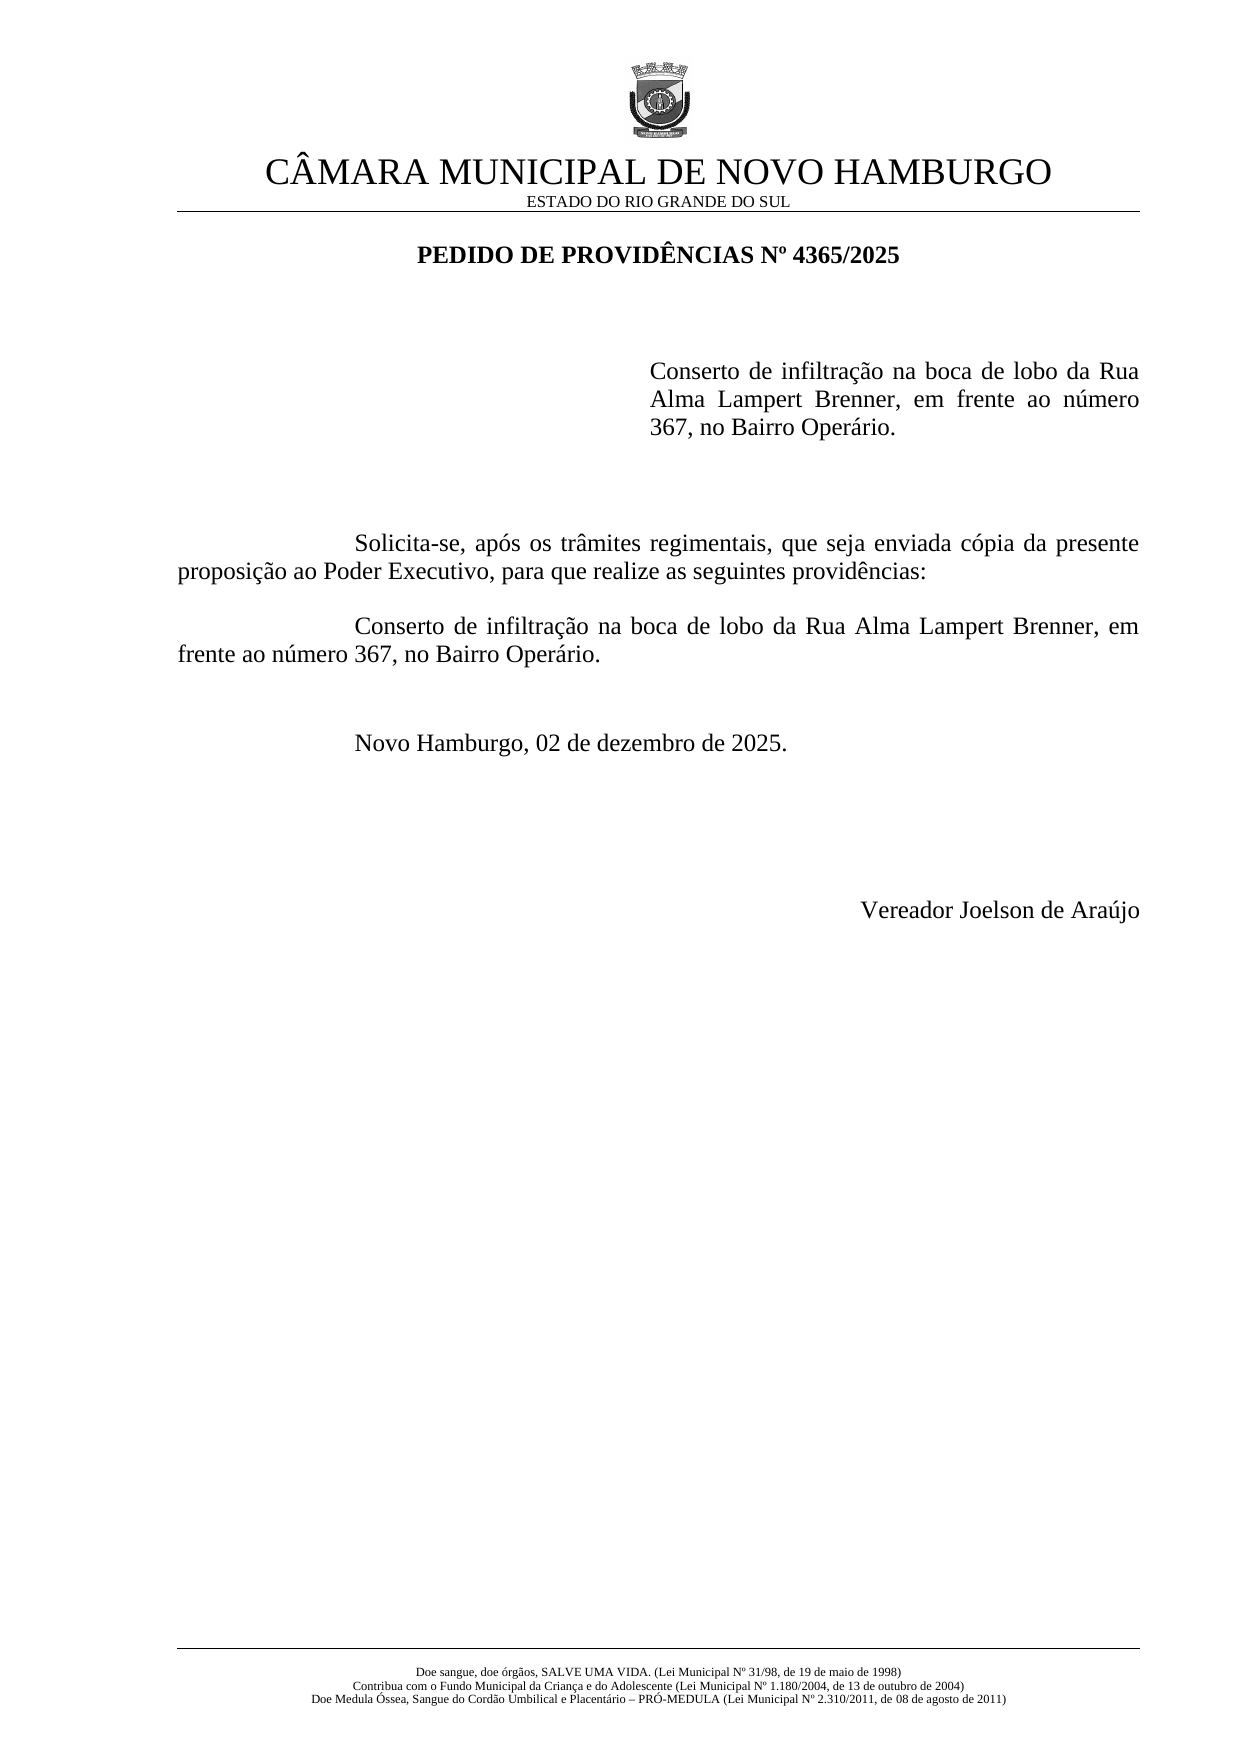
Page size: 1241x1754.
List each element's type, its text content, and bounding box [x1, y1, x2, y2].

text Conserto de infiltração na boca de lobo da Rua Alma Lampert Brenner, em frente ao número 367, no Bairro Operário. [649, 357, 1140, 441]
text Novo Hamburgo, 02 de dezembro de 2025. [177, 729, 1140, 757]
text Vereador Joelson de Araújo [177, 896, 1140, 923]
text PEDIDO DE PROVIDÊNCIAS Nº 4365/2025 [177, 241, 1140, 269]
text Conserto de infiltração na boca de lobo da Rua Alma Lampert Brenner, em frente ao número 367, no Bairro Operário. [177, 612, 1140, 668]
text Solicita-se, após os trâmites regimentais, que seja enviada cópia da presente proposição ao Poder Executivo, para que realize as seguintes providências: [177, 529, 1140, 584]
